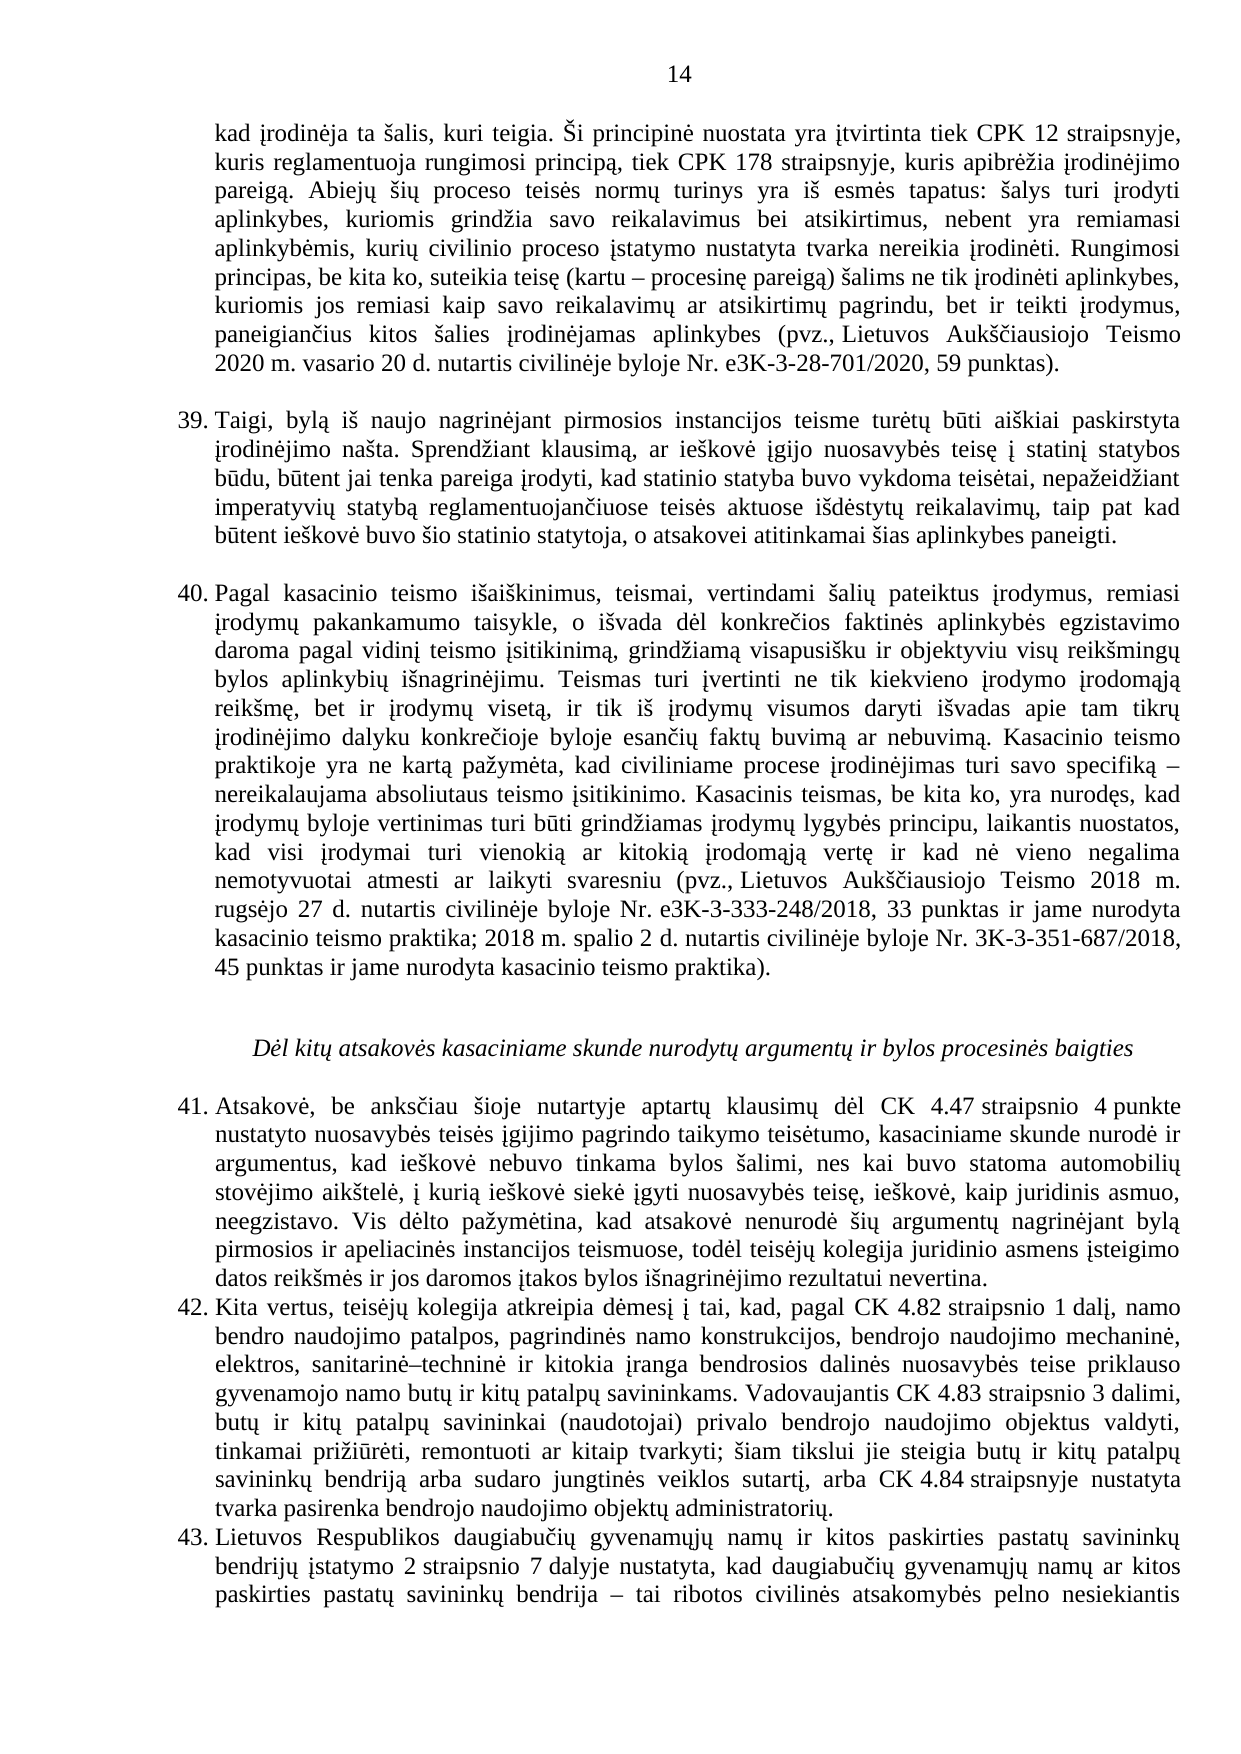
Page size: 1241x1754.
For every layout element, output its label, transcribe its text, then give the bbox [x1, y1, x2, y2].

text 42. Kita vertus, teisėjų kolegija atkreipia dėmesį į tai, kad, pagal CK 4.82 straipsnio 1 dalį, namo bendro naudojimo patalpos, pagrindinės namo konstrukcijos, bendrojo naudojimo mechaninė, elektros, sanitarinė–techninė ir kitokia įranga bendrosios dalinės nuosavybės teise priklauso gyvenamojo namo butų ir kitų patalpų savininkams. Vadovaujantis CK 4.83 straipsnio 3 dalimi, butų ir kitų patalpų savininkai (naudotojai) privalo bendrojo naudojimo objektus valdyti, tinkamai prižiūrėti, remontuoti ar kitaip tvarkyti; šiam tikslui jie steigia butų ir kitų patalpų savininkų bendriją arba sudaro jungtinės veiklos sutartį, arba CK 4.84 straipsnyje nustatyta tvarka pasirenka bendrojo naudojimo objektų administratorių. [177, 1292, 1181, 1522]
text kad įrodinėja ta šalis, kuri teigia. Ši principinė nuostata yra įtvirtinta tiek CPK 12 straipsnyje, kuris reglamentuoja rungimosi principą, tiek CPK 178 straipsnyje, kuris apibrėžia įrodinėjimo pareigą. Abiejų šių proceso teisės normų turinys yra iš esmės tapatus: šalys turi įrodyti aplinkybes, kuriomis grindžia savo reikalavimus bei atsikirtimus, nebent yra remiamasi aplinkybėmis, kurių civilinio proceso įstatymo nustatyta tvarka nereikia įrodinėti. Rungimosi principas, be kita ko, suteikia teisę (kartu – procesinę pareigą) šalims ne tik įrodinėti aplinkybes, kuriomis jos remiasi kaip savo reikalavimų ar atsikirtimų pagrindu, bet ir teikti įrodymus, paneigiančius kitos šalies įrodinėjamas aplinkybes (pvz., Lietuvos Aukščiausiojo Teismo 2020 m. vasario 20 d. nutartis civilinėje byloje Nr. e3K-3-28-701/2020, 59 punktas). [177, 118, 1181, 377]
text 40. Pagal kasacinio teismo išaiškinimus, teismai, vertindami šalių pateiktus įrodymus, remiasi įrodymų pakankamumo taisykle, o išvada dėl konkrečios faktinės aplinkybės egzistavimo daroma pagal vidinį teismo įsitikinimą, grindžiamą visapusišku ir objektyviu visų reikšmingų bylos aplinkybių išnagrinėjimu. Teismas turi įvertinti ne tik kiekvieno įrodymo įrodomąją reikšmę, bet ir įrodymų visetą, ir tik iš įrodymų visumos daryti išvadas apie tam tikrų įrodinėjimo dalyku konkrečioje byloje esančių faktų buvimą ar nebuvimą. Kasacinio teismo praktikoje yra ne kartą pažymėta, kad civiliniame procese įrodinėjimas turi savo specifiką – nereikalaujama absoliutaus teismo įsitikinimo. Kasacinis teismas, be kita ko, yra nurodęs, kad įrodymų byloje vertinimas turi būti grindžiamas įrodymų lygybės principu, laikantis nuostatos, kad visi įrodymai turi vienokią ar kitokią įrodomąją vertę ir kad nė vieno negalima nemotyvuotai atmesti ar laikyti svaresniu (pvz., Lietuvos Aukščiausiojo Teismo 2018 m. rugsėjo 27 d. nutartis civilinėje byloje Nr. e3K-3-333-248/2018, 33 punktas ir jame nurodyta kasacinio teismo praktika; 2018 m. spalio 2 d. nutartis civilinėje byloje Nr. 3K-3-351-687/2018, 45 punktas ir jame nurodyta kasacinio teismo praktika). [177, 578, 1181, 981]
text 39. Taigi, bylą iš naujo nagrinėjant pirmosios instancijos teisme turėtų būti aiškiai paskirstyta įrodinėjimo našta. Sprendžiant klausimą, ar ieškovė įgijo nuosavybės teisę į statinį statybos būdu, būtent jai tenka pareiga įrodyti, kad statinio statyba buvo vykdoma teisėtai, nepažeidžiant imperatyvių statybą reglamentuojančiuose teisės aktuose išdėstytų reikalavimų, taip pat kad būtent ieškovė buvo šio statinio statytoja, o atsakovei atitinkamai šias aplinkybes paneigti. [177, 406, 1181, 549]
text Dėl kitų atsakovės kasaciniame skunde nurodytų argumentų ir bylos procesinės baigties [177, 1033, 1181, 1062]
text 41. Atsakovė, be anksčiau šioje nutartyje aptartų klausimų dėl CK 4.47 straipsnio 4 punkte nustatyto nuosavybės teisės įgijimo pagrindo taikymo teisėtumo, kasaciniame skunde nurodė ir argumentus, kad ieškovė nebuvo tinkama bylos šalimi, nes kai buvo statoma automobilių stovėjimo aikštelė, į kurią ieškovė siekė įgyti nuosavybės teisę, ieškovė, kaip juridinis asmuo, neegzistavo. Vis dėlto pažymėtina, kad atsakovė nenurodė šių argumentų nagrinėjant bylą pirmosios ir apeliacinės instancijos teismuose, todėl teisėjų kolegija juridinio asmens įsteigimo datos reikšmės ir jos daromos įtakos bylos išnagrinėjimo rezultatui nevertina. [177, 1091, 1181, 1292]
text 43. Lietuvos Respublikos daugiabučių gyvenamųjų namų ir kitos paskirties pastatų savininkų bendrijų įstatymo 2 straipsnio 7 dalyje nustatyta, kad daugiabučių gyvenamųjų namų ar kitos paskirties pastatų savininkų bendrija – tai ribotos civilinės atsakomybės pelno nesiekiantis [177, 1522, 1181, 1608]
